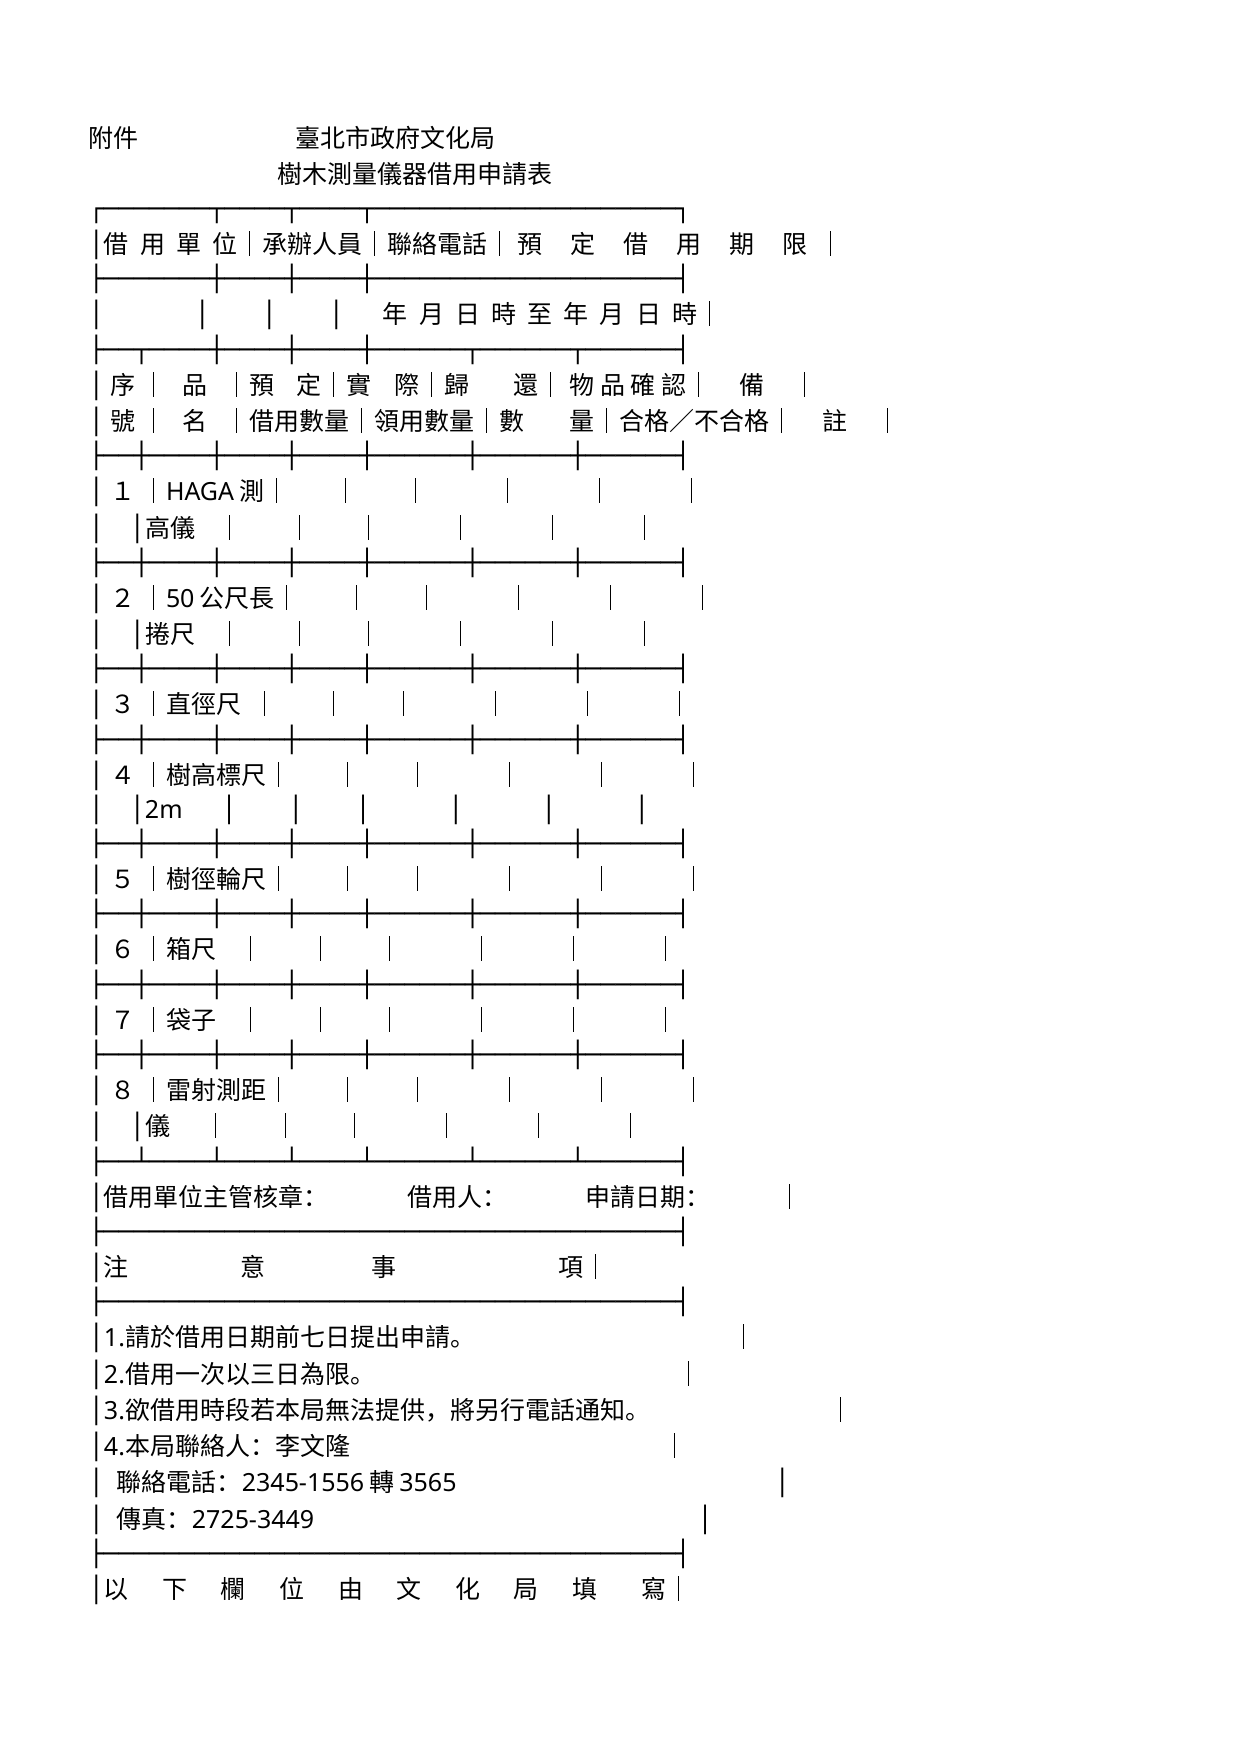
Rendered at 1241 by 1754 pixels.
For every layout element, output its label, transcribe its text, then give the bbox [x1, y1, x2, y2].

text ├──┬────┼────┼────┼──────┬──────┬──────┤ [89, 331, 1152, 365]
text ├──┼────┼────┼────┼──────┼──────┼──────┤ [89, 1037, 1152, 1071]
text ├──┼────┼────┼────┼──────┼──────┼──────┤ [89, 966, 1152, 1000]
text │ ２ │50公尺長│ │ │ │ │ │ [89, 578, 1152, 615]
text 樹木測量儀器借用申請表 [89, 154, 1152, 191]
text │ ８ │雷射測距│ │ │ │ │ │ [89, 1071, 1152, 1107]
text │ │儀 │ │ │ │ │ │ [89, 1107, 1152, 1143]
text ├──┼────┼────┼────┼──────┼──────┼──────┤ [89, 721, 1152, 755]
text 附件 臺北市政府文化局 [89, 118, 1152, 154]
text │以 下 欄 位 由 文 化 局 填 寫│ [89, 1569, 1152, 1606]
text ┌───────┬────┬────┬────────────────────┐ [89, 191, 1152, 225]
text ├──────────────────────────────────────┤ [89, 1213, 1152, 1247]
text │ １ │HAGA測│ │ │ │ │ │ [89, 472, 1152, 508]
text │ ３ │直徑尺 │ │ │ │ │ │ [89, 685, 1152, 721]
text │ ６ │箱尺 │ │ │ │ │ │ [89, 930, 1152, 966]
text ├──┼────┼────┼────┼──────┼──────┼──────┤ [89, 544, 1152, 578]
text ├──────────────────────────────────────┤ [89, 1284, 1152, 1318]
text │ │高儀 │ │ │ │ │ │ [89, 508, 1152, 544]
text │2.借用一次以三日為限。 │ [89, 1354, 1152, 1390]
text ├──┼────┼────┼────┼──────┼──────┼──────┤ [89, 651, 1152, 685]
text │4.本局聯絡人：李文隆 │ [89, 1427, 1152, 1463]
text ├──┼────┼────┼────┼──────┼──────┼──────┤ [89, 826, 1152, 860]
text │借用單位主管核章： 借用人： 申請日期： │ [89, 1177, 1152, 1213]
text │ │2m │ │ │ │ │ │ [89, 792, 1152, 826]
text │ 序 │ 品 │預 定│實 際│歸 還│ 物 品 確 認│ 備 │ [89, 365, 1152, 402]
text │ ５ │樹徑輪尺│ │ │ │ │ │ [89, 860, 1152, 896]
text │3.欲借用時段若本局無法提供，將另行電話通知。 │ [89, 1390, 1152, 1427]
text │1.請於借用日期前七日提出申請。 │ [89, 1318, 1152, 1354]
text │ 聯絡電話：2345-1556轉3565 │ [89, 1463, 1152, 1499]
text │ │ │ │ 年 月 日 時 至 年 月 日 時│ [89, 295, 1152, 331]
text │ 號 │ 名 │借用數量│領用數量│數 量│合格／不合格│ 註 │ [89, 402, 1152, 438]
text │ ７ │袋子 │ │ │ │ │ │ [89, 1000, 1152, 1037]
text ├───────┼────┼────┼────────────────────┤ [89, 261, 1152, 295]
text ├──┼────┼────┼────┼──────┼──────┼──────┤ [89, 438, 1152, 472]
text │ │捲尺 │ │ │ │ │ │ [89, 615, 1152, 651]
text ├──────────────────────────────────────┤ [89, 1535, 1152, 1569]
text ├──┼────┼────┼────┼──────┼──────┼──────┤ [89, 896, 1152, 930]
text │ ４ │樹高標尺│ │ │ │ │ │ [89, 755, 1152, 792]
text │借 用 單 位│承辦人員│聯絡電話│ 預 定 借 用 期 限 │ [89, 225, 1152, 261]
text ├──┴────┴────┴────┴──────┴──────┴──────┤ [89, 1143, 1152, 1177]
text │注 意 事 項│ [89, 1247, 1152, 1284]
text │ 傳真：2725-3449 │ [89, 1499, 1152, 1535]
